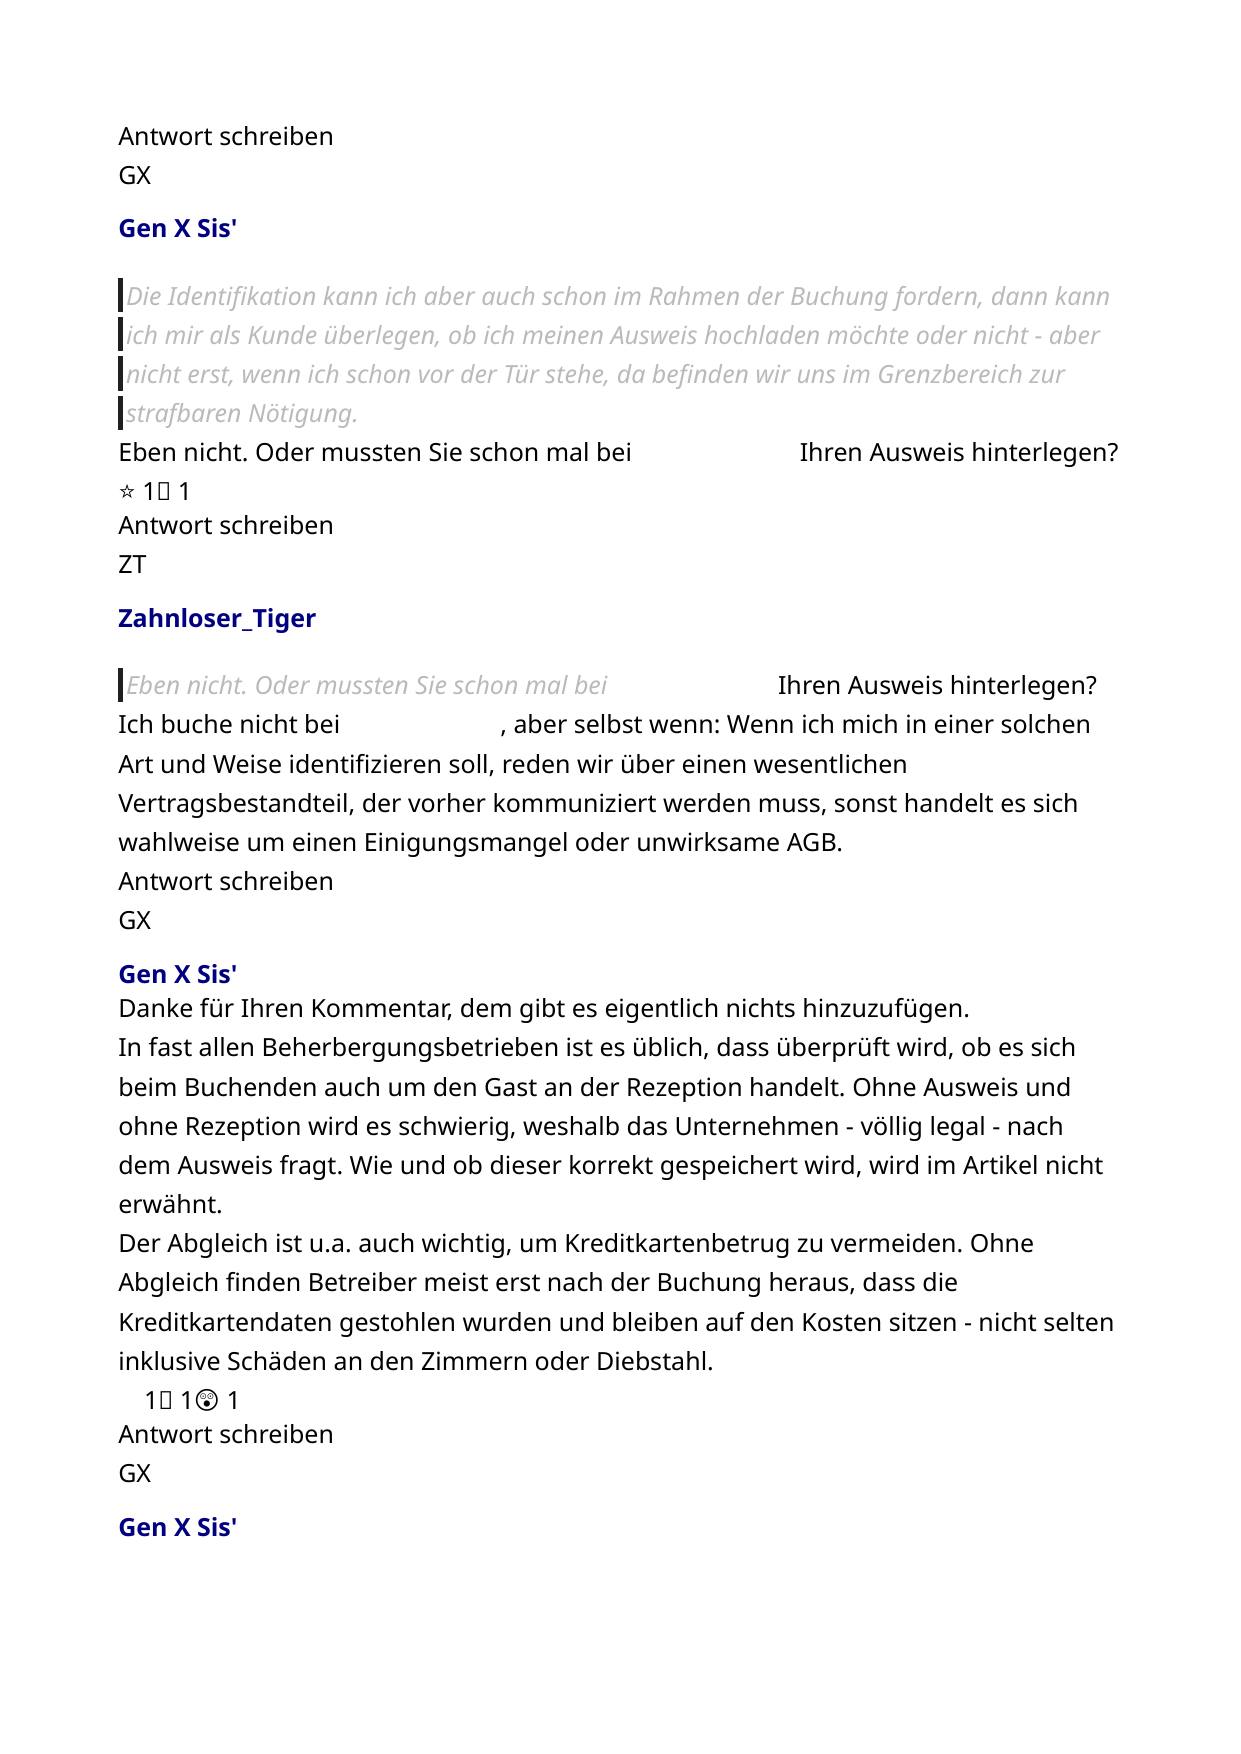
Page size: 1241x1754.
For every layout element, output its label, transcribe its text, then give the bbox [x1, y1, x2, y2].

text Danke für Ihren Kommentar, dem gibt es eigentlich nichts hinzuzufügen. [118, 991, 1122, 1025]
text Antwort schreiben [118, 508, 1122, 542]
text Antwort schreiben [118, 1417, 1122, 1451]
text Eben nicht. Oder mussten Sie schon mal bei Booking.com Ihren Ausweis hinterlegen? [123, 668, 1122, 702]
text Der Abgleich ist u.a. auch wichtig, um Kreditkartenbetrug zu vermeiden. Ohne Abgleich finden Betreiber meist erst nach der Buchung heraus, dass die Kreditkartendaten gestohlen wurden und bleiben auf den Kosten sitzen - nicht selten inklusive Schäden an den Zimmern oder Diebstahl. [118, 1226, 1122, 1377]
subtitle Zahnloser_Tiger [118, 601, 1122, 635]
subtitle Gen X Sis' [118, 957, 1122, 991]
text Eben nicht. Oder mussten Sie schon mal bei Booking.com Ihren Ausweis hinterlegen? [118, 435, 1122, 469]
subtitle Gen X Sis' [118, 1509, 1122, 1543]
text In fast allen Beherbergungsbetrieben ist es üblich, dass überprüft wird, ob es sich beim Buchenden auch um den Gast an der Rezeption handelt. Ohne Ausweis und ohne Rezeption wird es schwierig, weshalb das Unternehmen - völlig legal - nach dem Ausweis fragt. Wie und ob dieser korrekt gespeichert wird, wird im Artikel nicht erwähnt. [118, 1030, 1122, 1221]
text Ich buche nicht bei booking.com, aber selbst wenn: Wenn ich mich in einer solchen Art und Weise identifizieren soll, reden wir über einen wesentlichen Vertragsbestandteil, der vorher kommuniziert werden muss, sonst handelt es sich wahlweise um einen Einigungsmangel oder unwirksame AGB. [118, 707, 1122, 859]
text Antwort schreiben [118, 118, 1122, 152]
text ZT [118, 547, 1122, 581]
subtitle Gen X Sis' [118, 211, 1122, 245]
text Antwort schreiben [118, 864, 1122, 898]
text GX [118, 1456, 1122, 1490]
text ⭐️ 1🙁 1 [118, 474, 1122, 508]
text GX [118, 903, 1122, 937]
text Die Identifikation kann ich aber auch schon im Rahmen der Buchung fordern, dann kann ich mir als Kunde überlegen, ob ich meinen Ausweis hochladen möchte oder nicht - aber nicht erst, wenn ich schon vor der Tür stehe, da befinden wir uns im Grenzbereich zur strafbaren Nötigung. [118, 278, 1122, 430]
text 🙁 1🤨 1😲 1 [118, 1382, 1122, 1417]
text GX [118, 157, 1122, 191]
